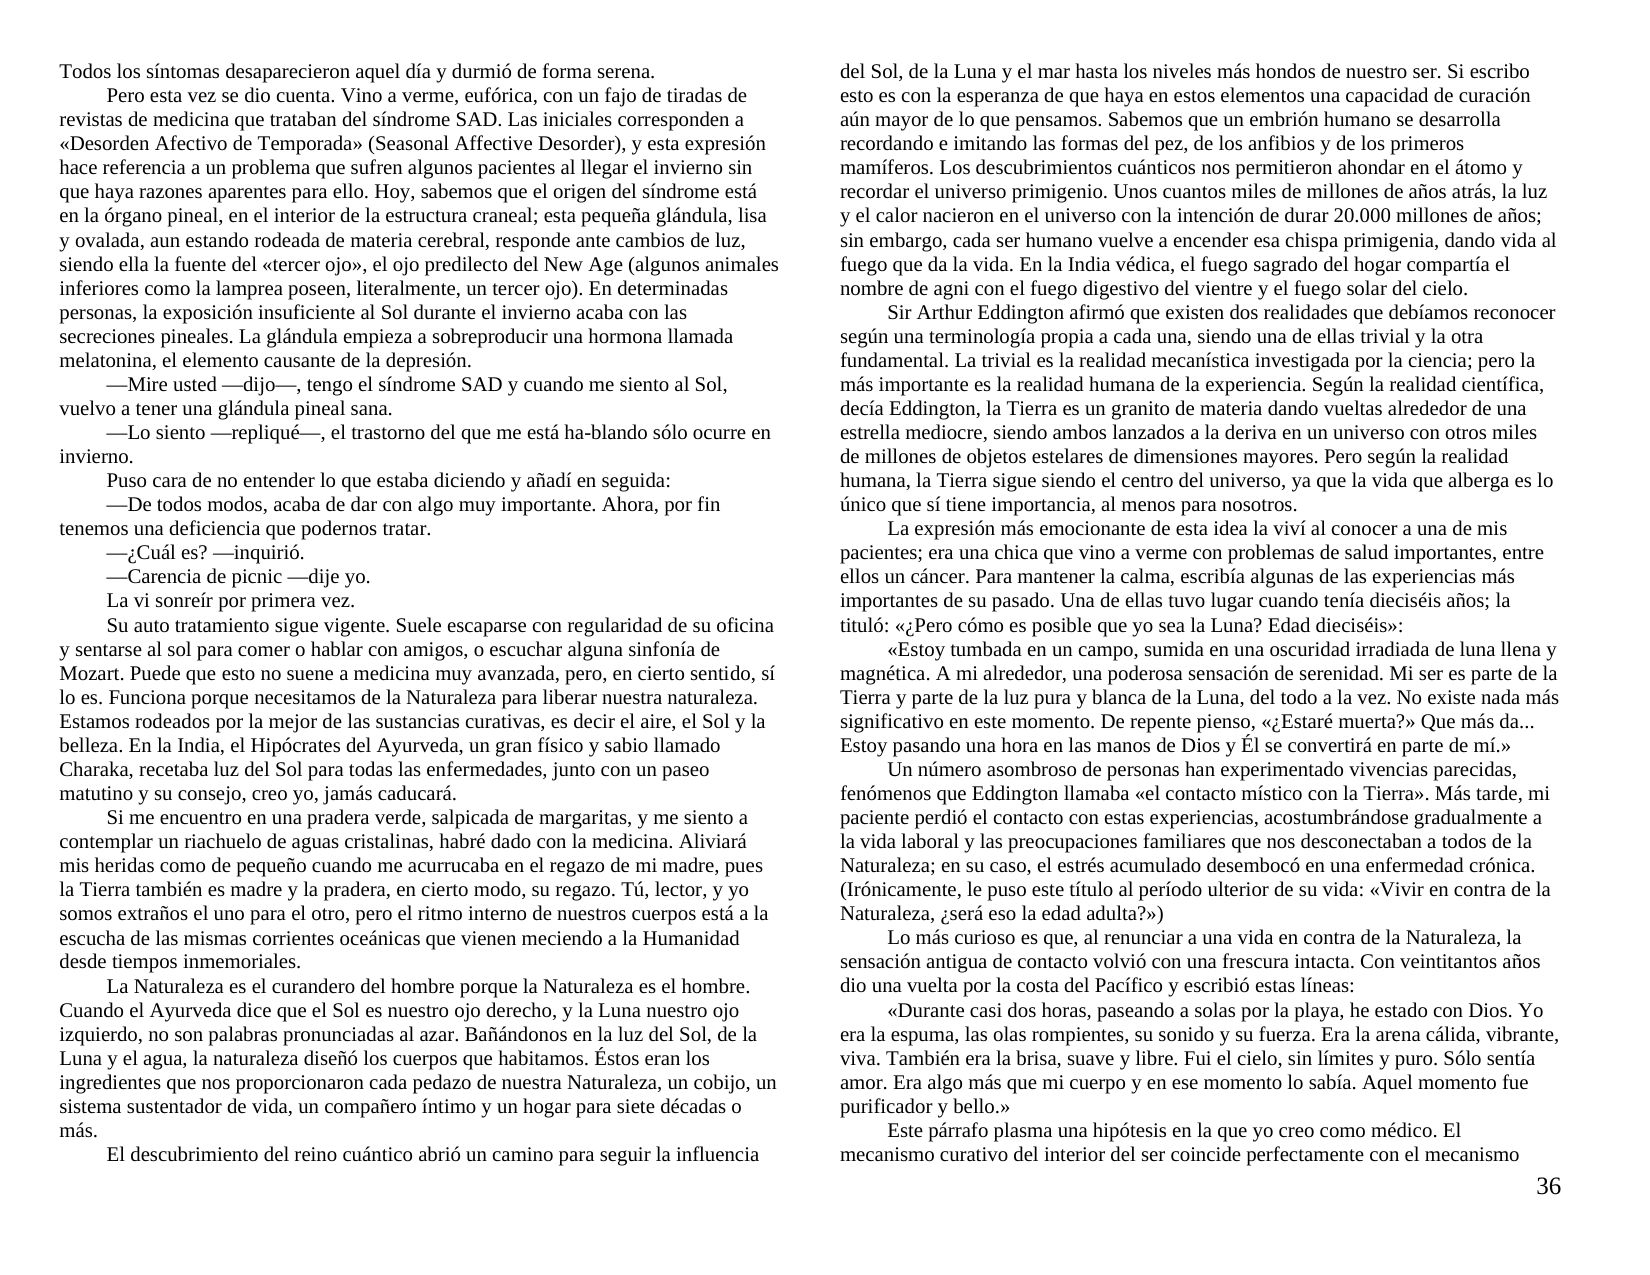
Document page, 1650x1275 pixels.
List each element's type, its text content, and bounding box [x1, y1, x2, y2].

text La expresión más emocionante de esta idea la viví al cono­cer a una de mis pacientes; era una chica que vino a verme con problemas de salud importantes, entre ellos un cáncer. Para mantener la calma, escribía algunas de las experiencias más importantes de su pasado. Una de ellas tuvo lugar cuando tenía dieciséis años; la tituló: «¿Pero cómo es posible que yo sea la Luna? Edad dieciséis»: [840, 516, 1561, 637]
text Lo más curioso es que, al renunciar a una vida en contra de la Naturaleza, la sensación antigua de contacto volvió con una frescura intacta. Con veintitantos años dio una vuelta por la costa del Pacífico y escribió estas líneas: [840, 925, 1561, 997]
text Este párrafo plasma una hipótesis en la que yo creo como médico. El mecanismo curativo del interior del ser coincide perfectamente con el mecanismo [840, 1118, 1561, 1166]
text —Lo siento —repliqué—, el trastorno del que me está ha-blando sólo ocurre en invierno. [59, 420, 781, 468]
text —Carencia de picnic —dije yo. [59, 564, 781, 588]
text —De todos modos, acaba de dar con algo muy impor­tante. Ahora, por fin tenemos una deficiencia que podernos tratar. [59, 492, 781, 540]
text del Sol, de la Luna y el mar hasta los nive­les más hondos de nuestro ser. Si escribo esto es con la espe­ranza de que haya en estos elementos una capacidad de cura­ción aún mayor de lo que pensamos. Sabemos que un embrión humano se desarrolla recordando e imitando las formas del pez, de los anfibios y de los primeros mamíferos. Los descu­brimientos cuánticos nos permitieron ahondar en el átomo y recordar el universo primigenio. Unos cuantos miles de mi­llones de años atrás, la luz y el calor nacieron en el universo con la intención de durar 20.000 millones de años; sin em­bargo, cada ser humano vuelve a encender esa chispa primige­nia, dando vida al fuego que da la vida. En la India védica, el fuego sagrado del hogar compartía el nombre de agni con el fuego digestivo del vientre y el fuego solar del cielo. [840, 59, 1561, 300]
text Su auto tratamiento sigue vigente. Suele escaparse con re­gularidad de su oficina y sentarse al sol para comer o hablar con amigos, o escuchar alguna sinfonía de Mozart. Puede que esto no suene a medicina muy avanzada, pero, en cierto senti­do, sí lo es. Funciona porque necesitamos de la Naturaleza para liberar nuestra naturaleza. Estamos rodeados por la me­jor de las sustancias curativas, es decir el aire, el Sol y la belle­za. En la India, el Hipócrates del Ayurveda, un gran físico y sabio llamado Charaka, recetaba luz del Sol para todas las en­fermedades, junto con un paseo matutino y su consejo, creo yo, jamás caducará. [59, 612, 781, 805]
text «Durante casi dos horas, paseando a solas por la playa, he estado con Dios. Yo era la espuma, las olas rompientes, su so­nido y su fuerza. Era la arena cálida, vibrante, viva. También era la brisa, suave y libre. Fui el cielo, sin límites y puro. Sólo sentía amor. Era algo más que mi cuerpo y en ese momento lo sabía. Aquel momento fue purificador y bello.» [840, 997, 1561, 1118]
text Si me encuentro en una pradera verde, salpicada de marga­ritas, y me siento a contemplar un riachuelo de aguas cristali­nas, habré dado con la medicina. Aliviará mis heridas como de pequeño cuando me acurrucaba en el regazo de mi madre, pues la Tierra también es madre y la pradera, en cierto modo, su regazo. Tú, lector, y yo somos extraños el uno para el otro, pero el ritmo interno de nuestros cuerpos está a la escucha de las mismas corrientes oceánicas que vienen meciendo a la Humanidad desde tiempos inmemoriales. [59, 805, 781, 973]
text Pero esta vez se dio cuenta. Vino a verme, eufórica, con un fajo de tiradas de revistas de medicina que trataban del síndro­me SAD. Las iniciales corresponden a «Desorden Afectivo de Temporada» (Seasonal Affective Desorder), y esta expresión hace referencia a un problema que sufren algunos pacientes al llegar el invierno sin que haya razones aparentes para ello. Hoy, sabemos que el origen del síndrome está en la órgano pineal, en el interior de la estructura craneal; esta pequeña glándula, lisa y ovalada, aun estando rodeada de materia cere­bral, responde ante cambios de luz, siendo ella la fuente del «tercer ojo», el ojo predilecto del New Age (algunos animales inferiores como la lamprea poseen, literalmente, un tercer ojo). En determinadas personas, la exposición insuficiente al Sol durante el invierno acaba con las secreciones pineales. La glándula empieza a sobreproducir una hormona llamada melatonina, el elemento causante de la depresión. [59, 83, 781, 372]
text Puso cara de no entender lo que estaba diciendo y añadí en seguida: [59, 468, 781, 492]
text «Estoy tumbada en un campo, sumida en una oscuridad irradiada de luna llena y magnética. A mi alrededor, una pode­rosa sensación de serenidad. Mi ser es parte de la Tierra y parte de la luz pura y blanca de la Luna, del todo a la vez. No existe nada más significativo en este momento. De repente pienso, «¿Estaré muerta?» Que más da... Estoy pasando una hora en las manos de Dios y Él se convertirá en parte de mí.» [840, 637, 1561, 757]
text —Mire usted —dijo—, tengo el síndrome SAD y cuando me siento al Sol, vuelvo a tener una glándula pineal sana. [59, 372, 781, 420]
text La Naturaleza es el curandero del hombre porque la Natu­raleza es el hombre. Cuando el Ayurveda dice que el Sol es nuestro ojo derecho, y la Luna nuestro ojo izquierdo, no son palabras pronunciadas al azar. Bañándonos en la luz del Sol, de la Luna y el agua, la naturaleza diseñó los cuerpos que ha­bitamos. Éstos eran los ingredientes que nos proporcionaron cada pedazo de nuestra Naturaleza, un cobijo, un sistema sus­tentador de vida, un compañero íntimo y un hogar para siete décadas o más. [59, 973, 781, 1142]
text —¿Cuál es? —inquirió. [59, 540, 781, 564]
text Un número asombroso de personas han experimentado vi­vencias parecidas, fenómenos que Eddington llamaba «el con­tacto místico con la Tierra». Más tarde, mi paciente perdió el contacto con estas experiencias, acostumbrándose gradual­mente a la vida laboral y las preocupaciones familiares que nos desconectaban a todos de la Naturaleza; en su caso, el es­trés acumulado desembocó en una enfermedad crónica. (Iró­nicamente, le puso este título al período ulterior de su vida: «Vivir en contra de la Naturaleza, ¿será eso la edad adulta?») [840, 757, 1561, 925]
text El descubrimiento del reino cuántico abrió un camino para seguir la influencia [59, 1142, 781, 1166]
text Sir Arthur Eddington afirmó que existen dos realidades que debíamos reconocer según una terminología propia a cada una, siendo una de ellas trivial y la otra fundamental. La trivial es la realidad mecanística investigada por la ciencia; pero la más importante es la realidad humana de la experien­cia. Según la realidad científica, decía Eddington, la Tierra es un granito de materia dando vueltas alrededor de una estrella mediocre, siendo ambos lanzados a la deriva en un universo con otros miles de millones de objetos estelares de dimensio­nes mayores. Pero según la realidad humana, la Tierra sigue siendo el centro del universo, ya que la vida que alberga es lo único que sí tiene importancia, al menos para nosotros. [840, 300, 1561, 516]
text La vi sonreír por primera vez. [59, 588, 781, 612]
text Todos los síntomas desaparecieron aquel día y durmió de forma serena. [59, 59, 781, 83]
